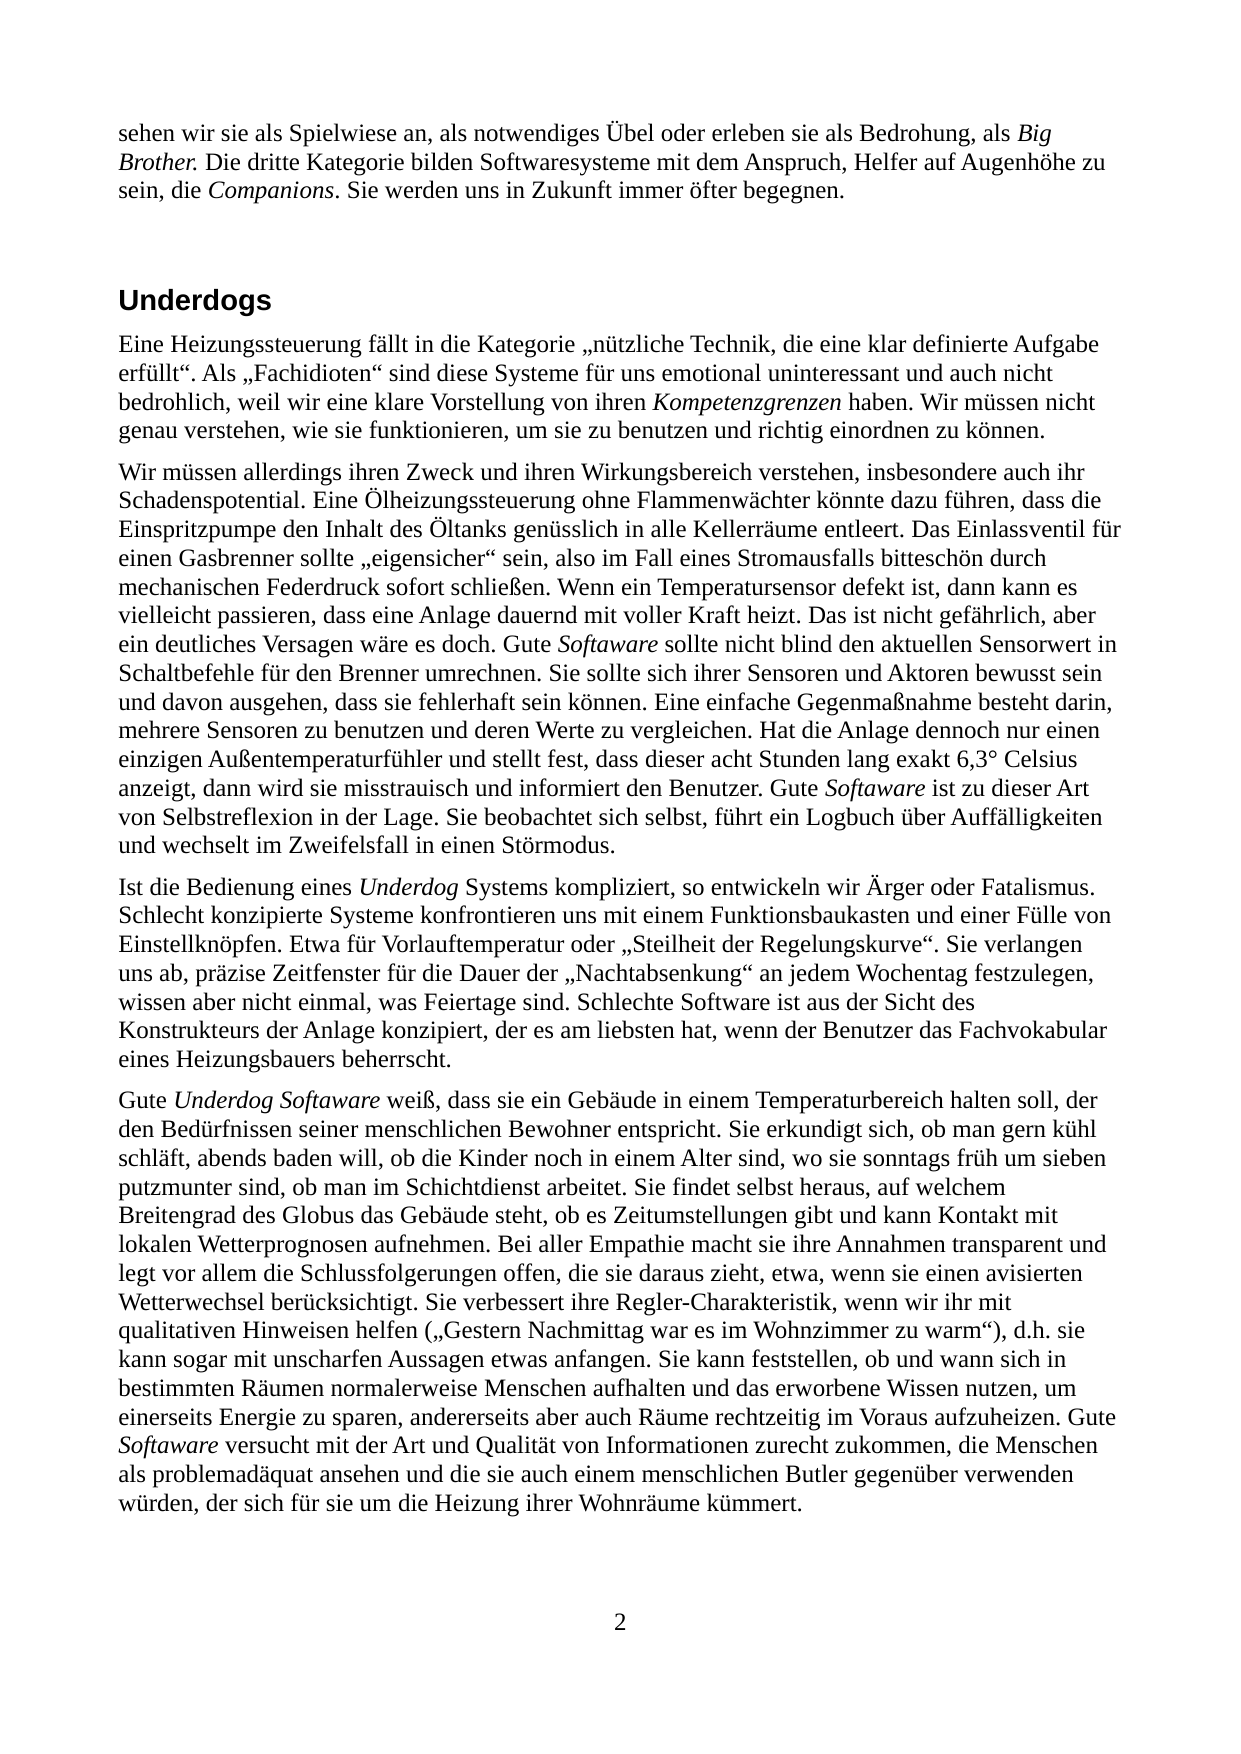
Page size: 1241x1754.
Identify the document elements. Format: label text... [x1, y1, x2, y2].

text Wir müssen allerdings ihren Zweck und ihren Wirkungsbereich verstehen, insbesondere auch ihr Schadenspotential. Eine Ölheizungssteuerung ohne Flammenwächter könnte dazu führen, dass die Einspritzpumpe den Inhalt des Öltanks genüsslich in alle Kellerräume entleert. Das Einlassventil für einen Gasbrenner sollte „eigensicher“ sein, also im Fall eines Stromausfalls bitteschön durch mechanischen Federdruck sofort schließen. Wenn ein Temperatursensor defekt ist, dann kann es vielleicht passieren, dass eine Anlage dauernd mit voller Kraft heizt. Das ist nicht gefährlich, aber ein deutliches Versagen wäre es doch. Gute Softaware sollte nicht blind den aktuellen Sensorwert in Schaltbefehle für den Brenner umrechnen. Sie sollte sich ihrer Sensoren und Aktoren bewusst sein und davon ausgehen, dass sie fehlerhaft sein können. Eine einfache Gegenmaßnahme besteht darin, mehrere Sensoren zu benutzen und deren Werte zu vergleichen. Hat die Anlage dennoch nur einen einzigen Außentemperaturfühler und stellt fest, dass dieser acht Stunden lang exakt 6,3° Celsius anzeigt, dann wird sie misstrauisch und informiert den Benutzer. Gute Softaware ist zu dieser Art von Selbstreflexion in der Lage. Sie beobachtet sich selbst, führt ein Logbuch über Auffälligkeiten und wechselt im Zweifelsfall in einen Störmodus. [118, 457, 1122, 859]
text Eine Heizungssteuerung fällt in die Kategorie „nützliche Technik, die eine klar definierte Aufgabe erfüllt“. Als „Fachidioten“ sind diese Systeme für uns emotional uninteressant und auch nicht bedrohlich, weil wir eine klare Vorstellung von ihren Kompetenzgrenzen haben. Wir müssen nicht genau verstehen, wie sie funktionieren, um sie zu benutzen und richtig einordnen zu können. [118, 329, 1122, 444]
subtitle Underdogs [118, 283, 1122, 317]
text Gute Underdog Softaware weiß, dass sie ein Gebäude in einem Temperaturbereich halten soll, der den Bedürfnissen seiner menschlichen Bewohner entspricht. Sie erkundigt sich, ob man gern kühl schläft, abends baden will, ob die Kinder noch in einem Alter sind, wo sie sonntags früh um sieben putzmunter sind, ob man im Schichtdienst arbeitet. Sie findet selbst heraus, auf welchem Breitengrad des Globus das Gebäude steht, ob es Zeitumstellungen gibt und kann Kontakt mit lokalen Wetterprognosen aufnehmen. Bei aller Empathie macht sie ihre Annahmen transparent und legt vor allem die Schlussfolgerungen offen, die sie daraus zieht, etwa, wenn sie einen avisierten Wetterwechsel berücksichtigt. Sie verbessert ihre Regler-Charakteristik, wenn wir ihr mit qualitativen Hinweisen helfen („Gestern Nachmittag war es im Wohnzimmer zu warm“), d.h. sie kann sogar mit unscharfen Aussagen etwas anfangen. Sie kann feststellen, ob und wann sich in bestimmten Räumen normalerweise Menschen aufhalten und das erworbene Wissen nutzen, um einerseits Energie zu sparen, andererseits aber auch Räume rechtzeitig im Voraus aufzuheizen. Gute Softaware versucht mit der Art und Qualität von Informationen zurecht zukommen, die Menschen als problemadäquat ansehen und die sie auch einem menschlichen Butler gegenüber verwenden würden, der sich für sie um die Heizung ihrer Wohnräume kümmert. [118, 1085, 1122, 1517]
text sehen wir sie als Spielwiese an, als notwendiges Übel oder erleben sie als Bedrohung, als Big Brother. Die dritte Kategorie bilden Softwaresysteme mit dem Anspruch, Helfer auf Augenhöhe zu sein, die Companions. Sie werden uns in Zukunft immer öfter begegnen. [118, 118, 1122, 204]
text Ist die Bedienung eines Underdog Systems kompliziert, so entwickeln wir Ärger oder Fatalismus. Schlecht konzipierte Systeme konfrontieren uns mit einem Funktionsbaukasten und einer Fülle von Einstellknöpfen. Etwa für Vorlauftemperatur oder „Steilheit der Regelungskurve“. Sie verlangen uns ab, präzise Zeitfenster für die Dauer der „Nachtabsenkung“ an jedem Wochentag festzulegen, wissen aber nicht einmal, was Feiertage sind. Schlechte Software ist aus der Sicht des Konstrukteurs der Anlage konzipiert, der es am liebsten hat, wenn der Benutzer das Fachvokabular eines Heizungsbauers beherrscht. [118, 872, 1122, 1073]
